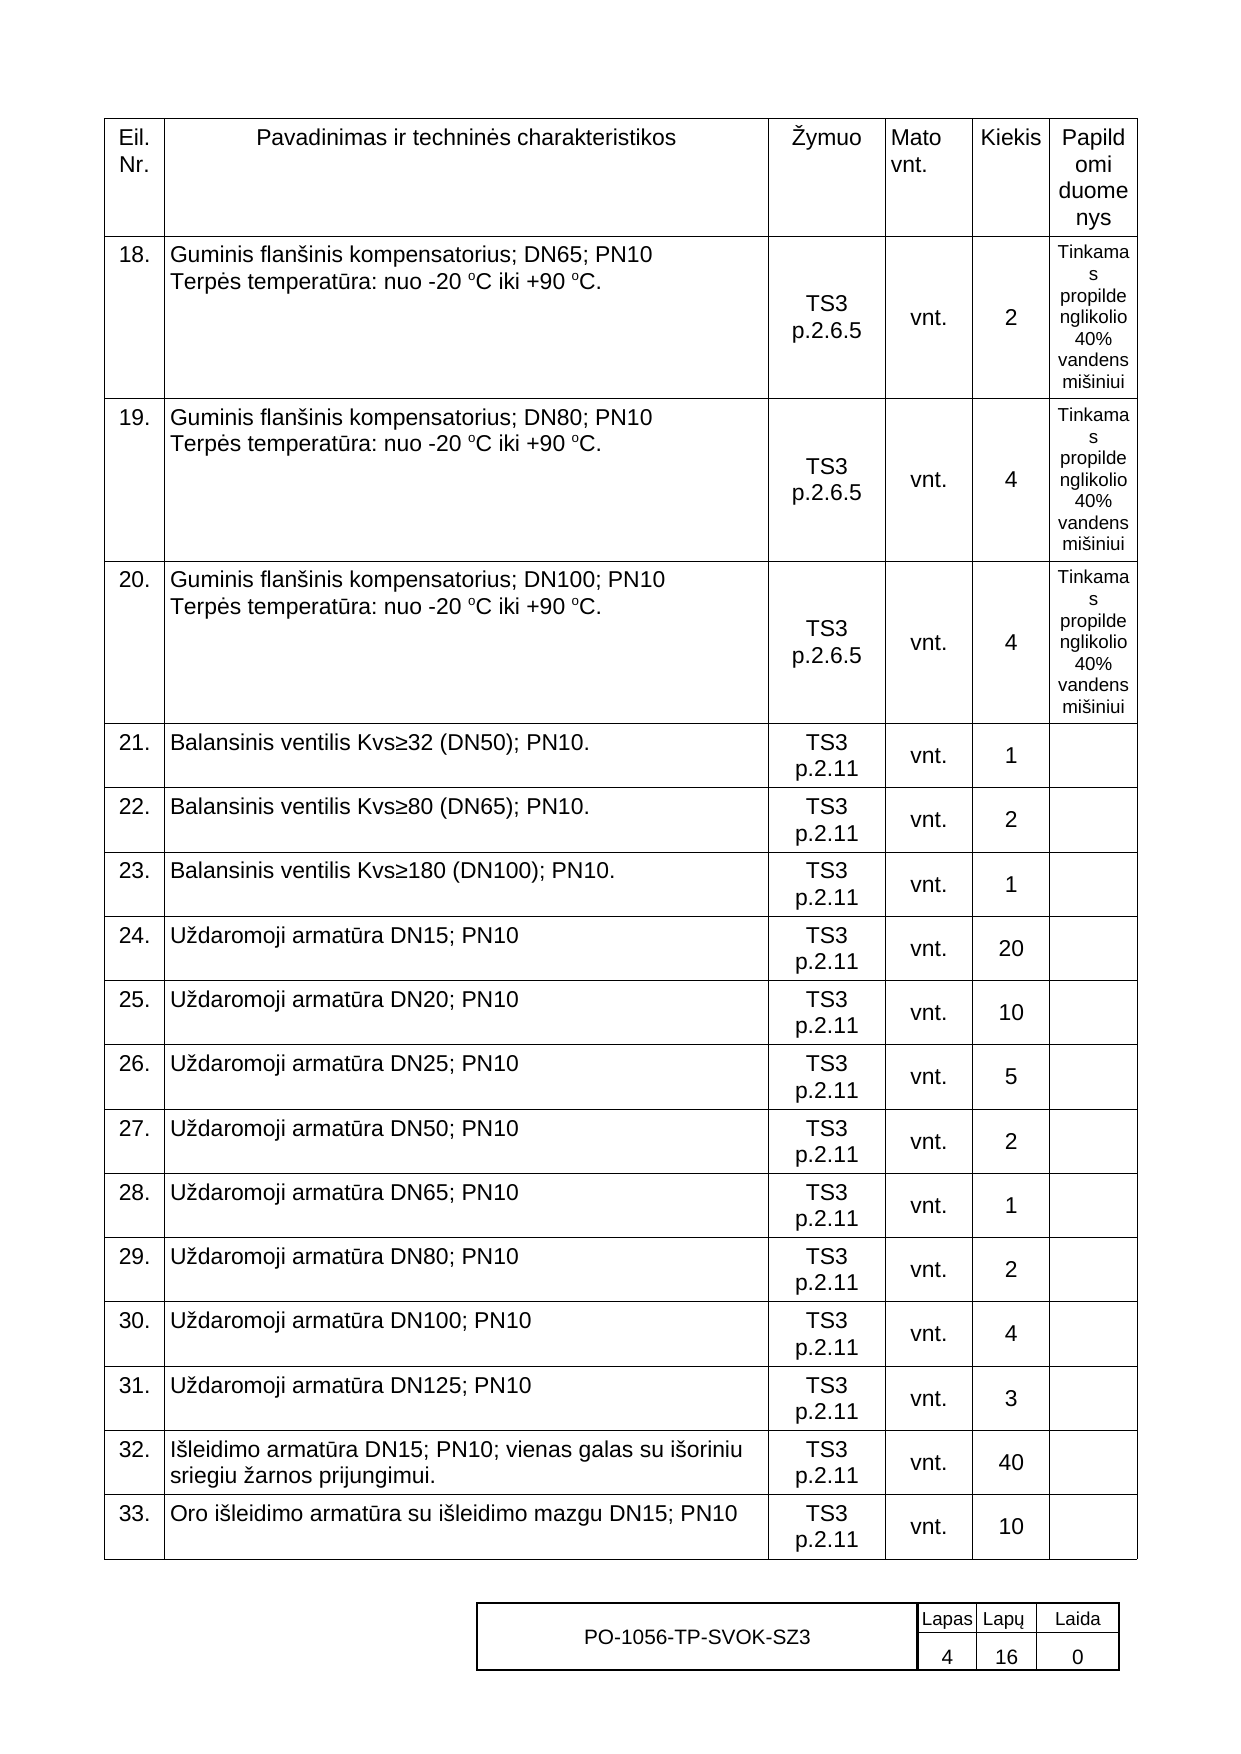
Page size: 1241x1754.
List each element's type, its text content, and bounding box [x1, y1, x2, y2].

table_cell [105, 399, 164, 561]
table_cell vnt. [886, 981, 972, 1044]
table_cell vnt. [886, 1367, 972, 1430]
table_cell TS3 p.2.11 [769, 1302, 885, 1366]
table_cell [105, 724, 164, 787]
table_cell [105, 1367, 164, 1430]
table_cell 3 [973, 1367, 1049, 1430]
table_cell Išleidimo armatūra DN15; PN10; vienas galas su išoriniu sriegiu žarnos prijungimui. [165, 1431, 768, 1494]
table_cell vnt. [886, 1045, 972, 1109]
table_cell 20 [973, 917, 1049, 980]
table_cell Tinkamas propildenglikolio 40% vandens mišiniui [1050, 237, 1137, 398]
table_cell vnt. [886, 1302, 972, 1366]
table_cell 2 [973, 1110, 1049, 1173]
table_cell vnt. [886, 853, 972, 916]
table_cell 10 [973, 981, 1049, 1044]
table_cell [105, 1495, 164, 1558]
table_cell 1 [973, 853, 1049, 916]
table_cell TS3 p.2.11 [769, 1238, 885, 1301]
table_cell [105, 788, 164, 852]
table_cell Uždaromoji armatūra DN80; PN10 [165, 1238, 768, 1301]
table_cell TS3 p.2.11 [769, 853, 885, 916]
table_cell Guminis flanšinis kompensatorius; DN100; PN10 Terpės temperatūra: nuo -20 оC iki +90 оC. [165, 562, 768, 723]
table_cell vnt. [886, 1174, 972, 1237]
table_cell vnt. [886, 788, 972, 852]
table_cell TS3 p.2.11 [769, 1174, 885, 1237]
table_cell [1050, 917, 1137, 980]
table_cell [1050, 1110, 1137, 1173]
table_cell [1050, 1302, 1137, 1366]
table_cell [105, 562, 164, 723]
table_cell [1050, 981, 1137, 1044]
table_cell Uždaromoji armatūra DN125; PN10 [165, 1367, 768, 1430]
table_header Kiekis [973, 119, 1049, 236]
table_cell Uždaromoji armatūra DN15; PN10 [165, 917, 768, 980]
table_cell TS3 p.2.11 [769, 1495, 885, 1558]
table_cell [1050, 1174, 1137, 1237]
table_cell [105, 1431, 164, 1494]
table_cell TS3 p.2.6.5 [769, 562, 885, 723]
table_cell TS3 p.2.11 [769, 981, 885, 1044]
table_cell 10 [973, 1495, 1049, 1558]
table_cell [1050, 724, 1137, 787]
table_cell 2 [973, 788, 1049, 852]
table_cell [105, 1302, 164, 1366]
table_cell vnt. [886, 1495, 972, 1558]
table_cell 2 [973, 237, 1049, 398]
table_cell [1050, 1431, 1137, 1494]
table_cell Balansinis ventilis Kvs≥80 (DN65); PN10. [165, 788, 768, 852]
table_cell vnt. [886, 917, 972, 980]
table_cell Uždaromoji armatūra DN20; PN10 [165, 981, 768, 1044]
table_cell TS3 p.2.11 [769, 724, 885, 787]
table_cell TS3 p.2.11 [769, 917, 885, 980]
table_cell TS3 p.2.11 [769, 1110, 885, 1173]
table_cell 40 [973, 1431, 1049, 1494]
table_cell [1050, 853, 1137, 916]
table_cell [105, 853, 164, 916]
table_cell [1050, 1238, 1137, 1301]
table_cell [1050, 1495, 1137, 1558]
table_cell [1050, 788, 1137, 852]
table_cell Guminis flanšinis kompensatorius; DN65; PN10 Terpės temperatūra: nuo -20 оC iki +90 оC. [165, 237, 768, 398]
table_cell vnt. [886, 1431, 972, 1494]
table_cell 1 [973, 1174, 1049, 1237]
table_cell 4 [973, 1302, 1049, 1366]
table_cell Balansinis ventilis Kvs≥32 (DN50); PN10. [165, 724, 768, 787]
table_cell Tinkamas propildenglikolio 40% vandens mišiniui [1050, 562, 1137, 723]
table_header Mato vnt. [886, 119, 972, 236]
table_header Pavadinimas ir techninės charakteristikos [165, 119, 768, 236]
table_cell [1050, 1367, 1137, 1430]
table_cell 2 [973, 1238, 1049, 1301]
table_cell [105, 1174, 164, 1237]
table_cell TS3 p.2.6.5 [769, 399, 885, 561]
table_cell Uždaromoji armatūra DN50; PN10 [165, 1110, 768, 1173]
table_cell vnt. [886, 1110, 972, 1173]
table_cell Tinkamas propildenglikolio 40% vandens mišiniui [1050, 399, 1137, 561]
table_cell Balansinis ventilis Kvs≥180 (DN100); PN10. [165, 853, 768, 916]
table_cell Uždaromoji armatūra DN25; PN10 [165, 1045, 768, 1109]
table_cell TS3 p.2.11 [769, 1045, 885, 1109]
table_cell [105, 981, 164, 1044]
table_header Žymuo [769, 119, 885, 236]
table_cell vnt. [886, 1238, 972, 1301]
table_cell Guminis flanšinis kompensatorius; DN80; PN10 Terpės temperatūra: nuo -20 оC iki +90 оC. [165, 399, 768, 561]
table_cell Oro išleidimo armatūra su išleidimo mazgu DN15; PN10 [165, 1495, 768, 1558]
table_cell 5 [973, 1045, 1049, 1109]
table_cell vnt. [886, 399, 972, 561]
table_cell [105, 1110, 164, 1173]
table_cell vnt. [886, 237, 972, 398]
table_header Papildomi duomenys [1050, 119, 1137, 236]
table_cell Uždaromoji armatūra DN65; PN10 [165, 1174, 768, 1237]
table_cell 1 [973, 724, 1049, 787]
table_cell [105, 1045, 164, 1109]
table_cell [1050, 1045, 1137, 1109]
table_cell TS3 p.2.6.5 [769, 237, 885, 398]
table_cell vnt. [886, 562, 972, 723]
table_cell TS3 p.2.11 [769, 1431, 885, 1494]
table_cell TS3 p.2.11 [769, 1367, 885, 1430]
table_cell [105, 237, 164, 398]
table_cell 4 [973, 562, 1049, 723]
table_cell vnt. [886, 724, 972, 787]
table_cell 4 [973, 399, 1049, 561]
table_cell [105, 917, 164, 980]
table_cell Uždaromoji armatūra DN100; PN10 [165, 1302, 768, 1366]
table_cell [105, 1238, 164, 1301]
table_cell TS3 p.2.11 [769, 788, 885, 852]
table_header Eil. Nr. [105, 119, 164, 236]
